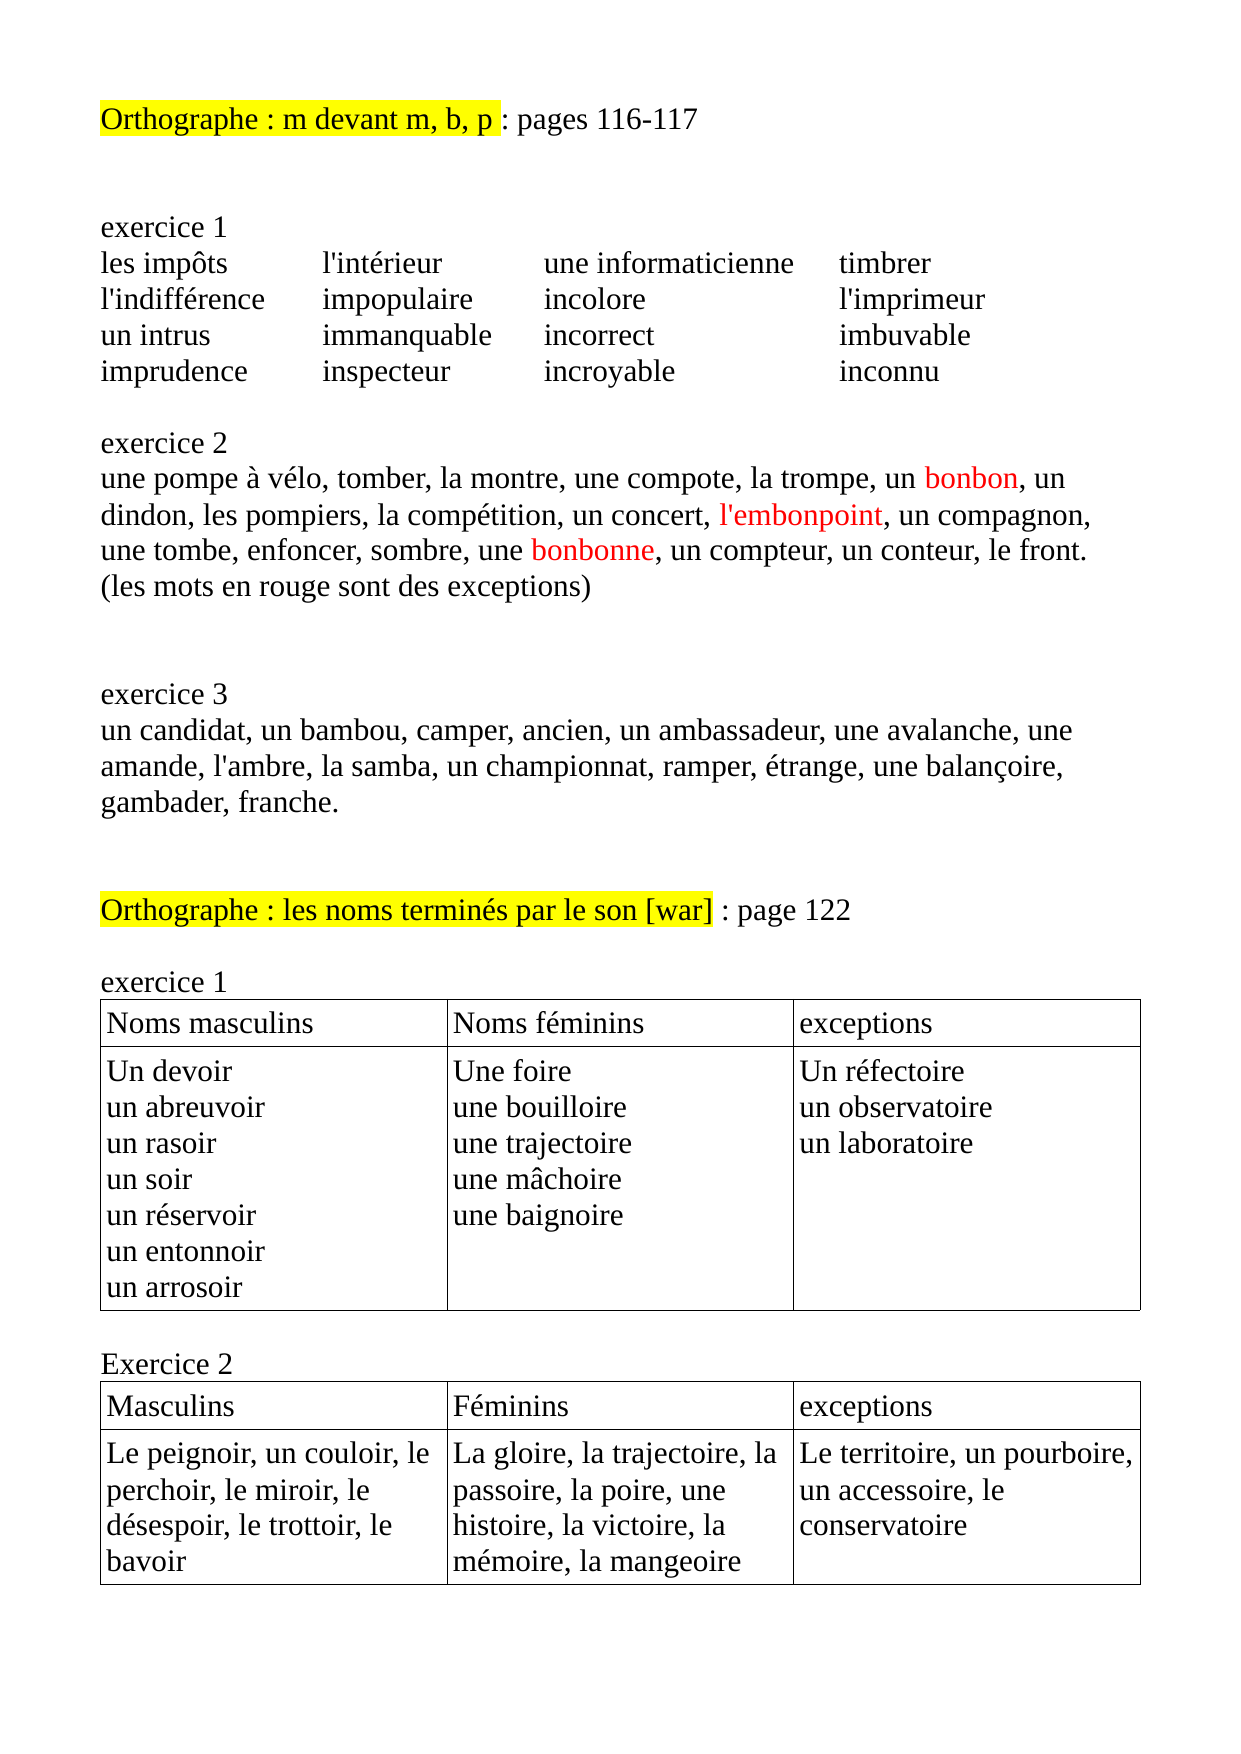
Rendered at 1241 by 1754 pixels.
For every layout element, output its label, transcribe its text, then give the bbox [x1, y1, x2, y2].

table_cell Un réfectoire un observatoire un laboratoire [794, 1047, 1140, 1309]
text exercice 2 [100, 424, 1140, 460]
text une pompe à vélo, tomber, la montre, une compote, la trompe, un bonbon, un dindon, les pompiers, la compétition, un concert, l'embonpoint, un compagnon, une tombe, enfoncer, sombre, une bonbonne, un compteur, un conteur, le front. [100, 460, 1140, 568]
table_cell Le territoire, un pourboire, un accessoire, le conservatoire [794, 1430, 1140, 1584]
text imprudence inspecteur incroyable inconnu [100, 352, 1140, 388]
table_cell Un devoir un abreuvoir un rasoir un soir un réservoir un entonnoir un arrosoir [101, 1047, 447, 1309]
table_cell La gloire, la trajectoire, la passoire, la poire, une histoire, la victoire, la mémoire, la mangeoire [448, 1430, 793, 1584]
text exercice 1 [100, 963, 1140, 999]
text un candidat, un bambou, camper, ancien, un ambassadeur, une avalanche, une amande, l'ambre, la samba, un championnat, ramper, étrange, une balançoire, gambader, franche. [100, 711, 1140, 819]
text (les mots en rouge sont des exceptions) [100, 568, 1140, 603]
table_header exceptions [794, 1382, 1140, 1429]
table_header Féminins [448, 1382, 793, 1429]
table_cell Une foire une bouilloire une trajectoire une mâchoire une baignoire [448, 1047, 793, 1309]
text l'indifférence impopulaire incolore l'imprimeur [100, 280, 1140, 316]
table_header Noms féminins [448, 1000, 793, 1046]
text les impôts l'intérieur une informaticienne timbrer [100, 244, 1140, 280]
table_header Masculins [101, 1382, 447, 1429]
text Orthographe : m devant m, b, p : pages 116-117 [100, 100, 1140, 136]
table_header Noms masculins [101, 1000, 447, 1046]
text un intrus immanquable incorrect imbuvable [100, 316, 1140, 352]
table_cell Le peignoir, un couloir, le perchoir, le miroir, le désespoir, le trottoir, le bavoir [101, 1430, 447, 1584]
text exercice 1 [100, 208, 1140, 244]
table_header exceptions [794, 1000, 1140, 1046]
text exercice 3 [100, 675, 1140, 711]
text Orthographe : les noms terminés par le son [war] : page 122 [100, 891, 1140, 927]
text Exercice 2 [100, 1346, 1140, 1381]
